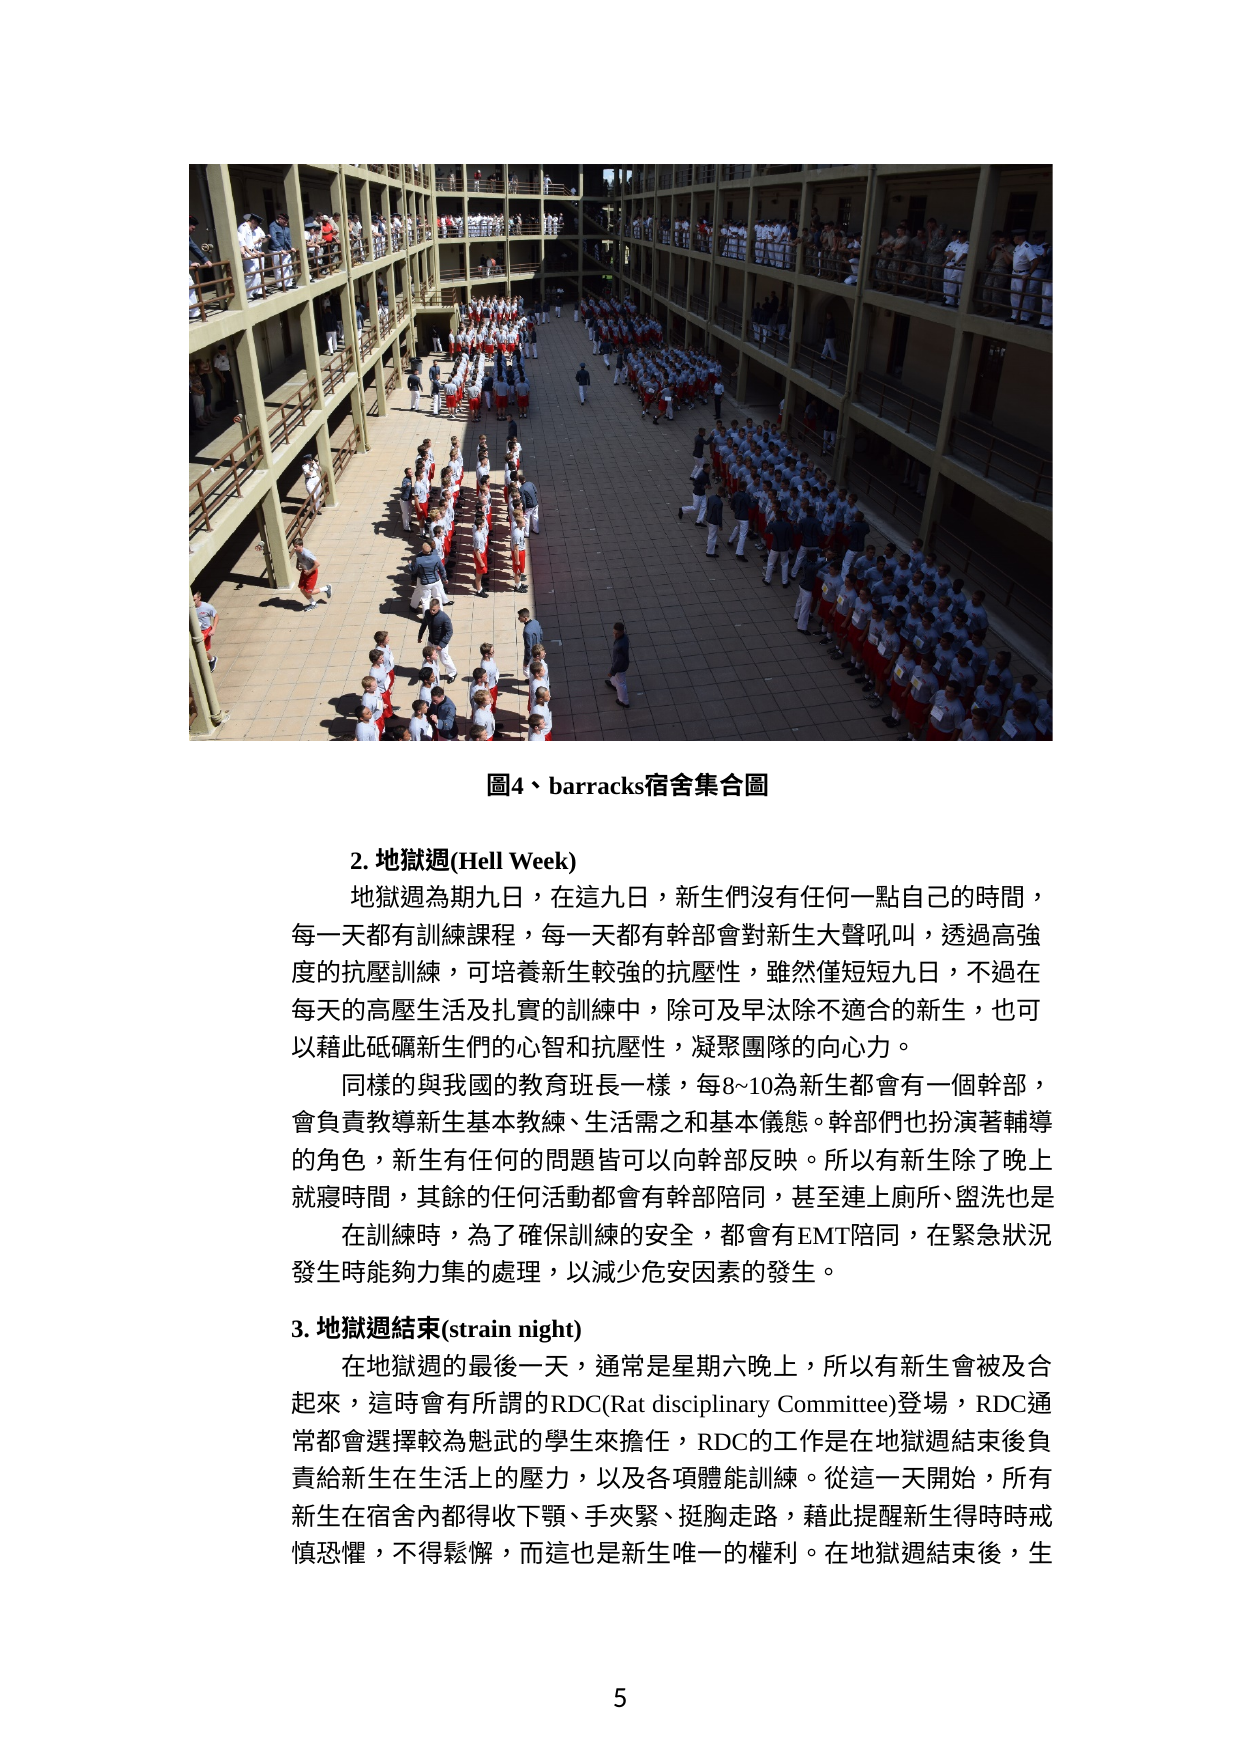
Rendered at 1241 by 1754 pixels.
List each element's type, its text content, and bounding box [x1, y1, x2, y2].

text 在地獄週的最後一天，通常是星期六晚上，所以有新生會被及合起來，這時會有所謂的RDC(Rat disciplinary Committee)登場，RDC通常都會選擇較為魁武的學生來擔任，RDC的工作是在地獄週結束後負責給新生在生活上的壓力，以及各項體能訓練。從這一天開始，所有新生在宿舍內都得收下顎、手夾緊、挺胸走路，藉此提醒新生得時時戒慎恐懼，不得鬆懈，而這也是新生唯一的權利。在地獄週結束後，生 [291, 1346, 1053, 1571]
text 3. 地獄週結束(strain night) [291, 1308, 1053, 1346]
picture [189, 164, 1053, 741]
text 在訓練時，為了確保訓練的安全，都會有EMT陪同，在緊急狀況發生時能夠力集的處理，以減少危安因素的發生。 [291, 1214, 1053, 1289]
text 2. 地獄週(Hell Week) [291, 839, 1053, 877]
text 圖4、barracks宿舍集合圖 [202, 764, 1053, 802]
text 地獄週為期九日，在這九日，新生們沒有任何一點自己的時間，每一天都有訓練課程，每一天都有幹部會對新生大聲吼叫，透過高強度的抗壓訓練，可培養新生較強的抗壓性，雖然僅短短九日，不過在每天的高壓生活及扎實的訓練中，除可及早汰除不適合的新生，也可以藉此砥礪新生們的心智和抗壓性，凝聚團隊的向心力。 [291, 877, 1053, 1064]
text 同樣的與我國的教育班長一樣，每8~10為新生都會有一個幹部，會負責教導新生基本教練、生活需之和基本儀態。幹部們也扮演著輔導的角色，新生有任何的問題皆可以向幹部反映。所以有新生除了晚上就寢時間，其餘的任何活動都會有幹部陪同，甚至連上廁所、盥洗也是。 [291, 1064, 1053, 1214]
